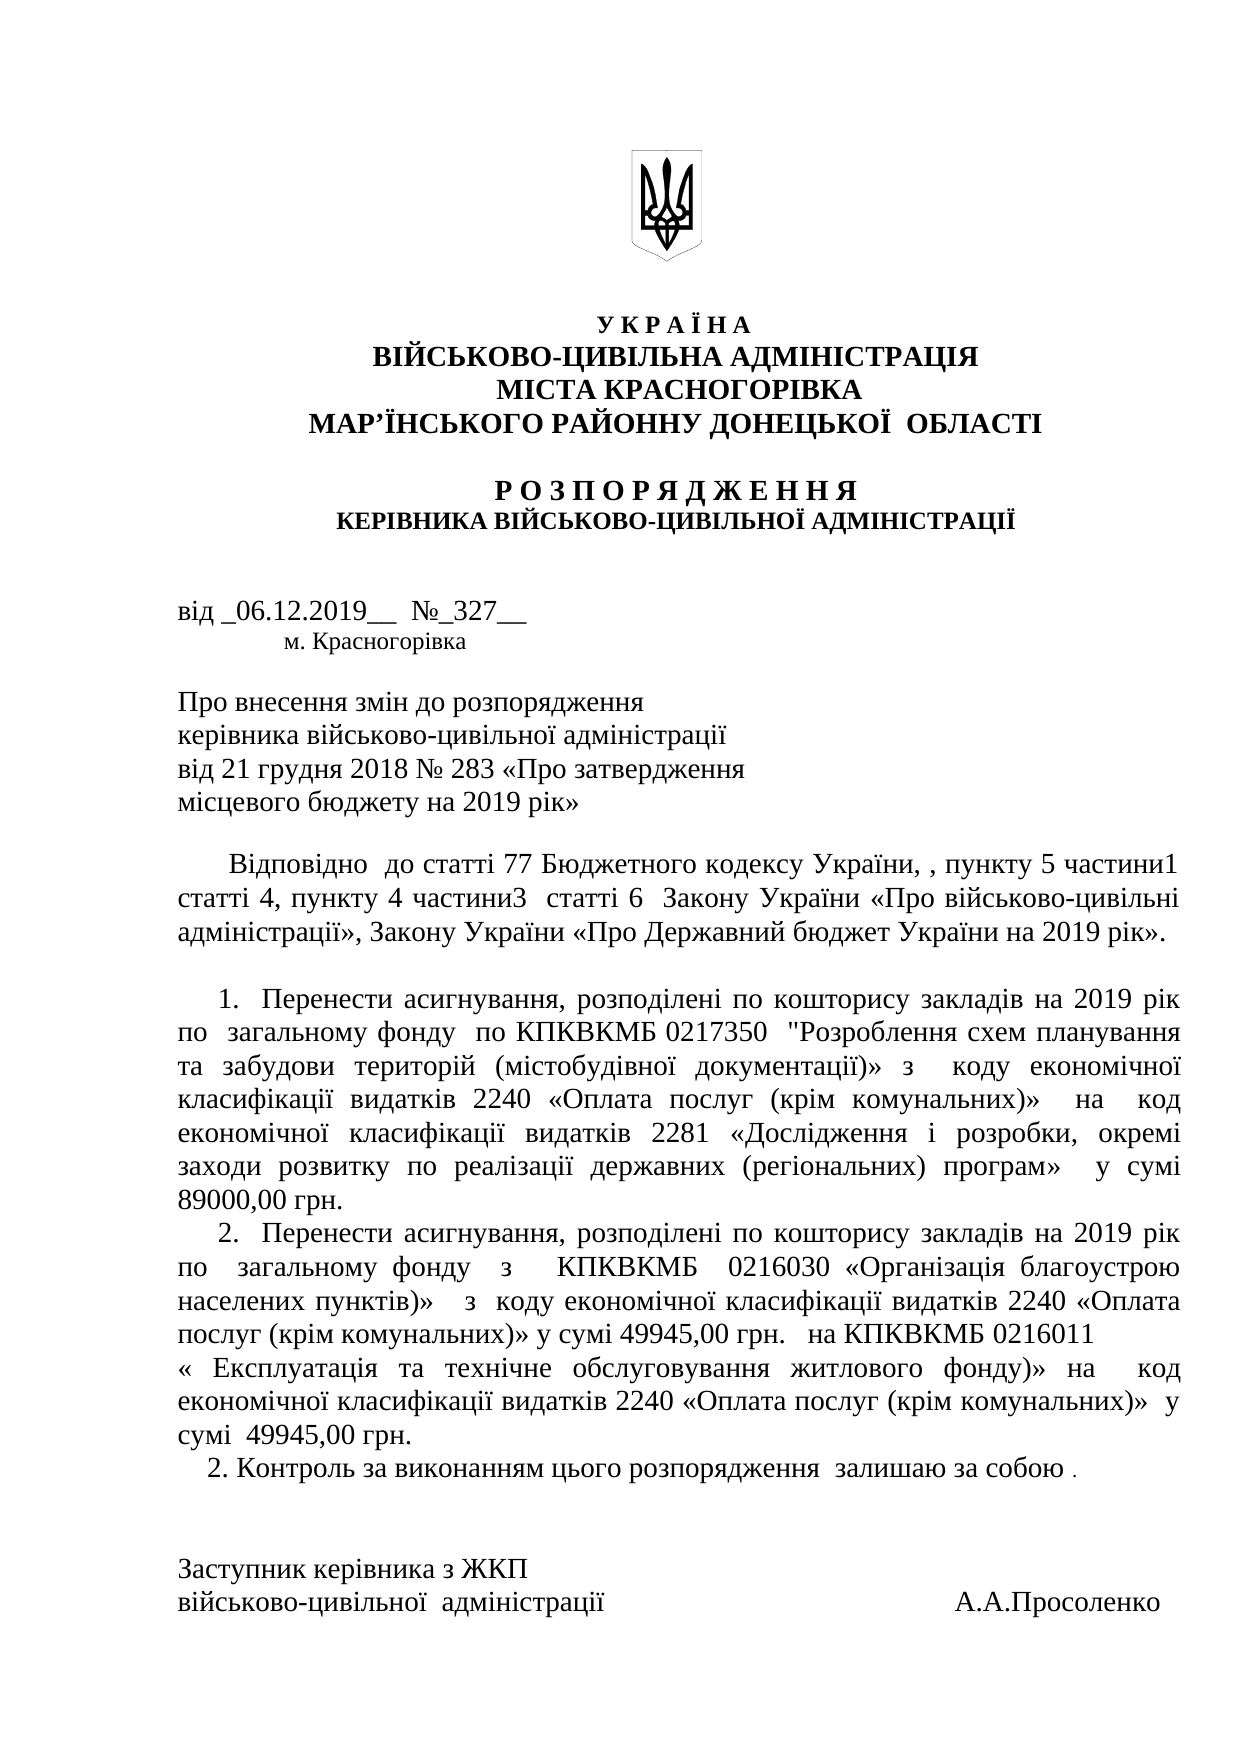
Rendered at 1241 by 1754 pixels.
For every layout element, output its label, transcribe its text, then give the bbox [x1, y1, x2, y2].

text м. Красногорівка [177, 626, 1181, 655]
text від 21 грудня 2018 № 283 «Про затвердження [177, 751, 1181, 784]
text Заступник керівника з ЖКП [177, 1551, 1181, 1584]
text МАР’ЇНСЬКОГО РАЙОННУ ДОНЕЦЬКОЇ ОБЛАСТІ [177, 406, 1181, 439]
text керівника військово-цивільної адміністрації [177, 717, 1181, 751]
text Відповідно до статті 77 Бюджетного кодексу України, , пункту 5 частини1 статті 4, пункту 4 частини3 статті 6 Закону України «Про військово-цивільні адміністрації», Закону України «Про Державний бюджет України на 2019 рік». [177, 847, 1181, 947]
text місцевого бюджету на 2019 рік» [177, 784, 1181, 818]
text « Експлуатація та технічне обслуговування житлового фонду)» на код економічної класифікації видатків 2240 «Оплата послуг (крім комунальних)» у сумі 49945,00 грн. [177, 1350, 1181, 1450]
subtitle Р О З П О Р Я Д Ж Е Н Н Я [177, 473, 1181, 506]
text КЕРІВНИКА ВІЙСЬКОВО-ЦИВІЛЬНОЇ АДМІНІСТРАЦІЇ [177, 506, 1181, 535]
subtitle У К Р А Ї Н А [177, 310, 1181, 339]
text військово-цивільної адміністрації А.А.Просоленко [177, 1584, 1181, 1618]
text 1. Перенести асигнування, розподілені по кошторису закладів на 2019 рік по загальному фонду по КПКВКМБ 0217350 "Розроблення схем планування та забудови територій (містобудівної документації)» з коду економічної класифікації видатків 2240 «Оплата послуг (крім комунальних)» на код економічної класифікації видатків 2281 «Дослідження і розробки, окремі заходи розвитку по реалізації державних (регіональних) програм» у сумі 89000,00 грн. [177, 981, 1181, 1216]
text МІСТА КРАСНОГОРІВКА [177, 372, 1181, 406]
text Про внесення змін до розпорядження [177, 684, 1181, 717]
subtitle від _06.12.2019__ №_327__ [177, 593, 1181, 626]
text 2. Контроль за виконанням цього розпорядження залишаю за собою . [177, 1450, 1181, 1484]
text 2. Перенести асигнування, розподілені по кошторису закладів на 2019 рік по загальному фонду з КПКВКМБ 0216030 «Організація благоустрою населених пунктів)» з коду економічної класифікації видатків 2240 «Оплата послуг (крім комунальних)» у сумі 49945,00 грн. на КПКВКМБ 0216011 [177, 1216, 1181, 1350]
text ВІЙСЬКОВО-ЦИВІЛЬНА АДМІНІСТРАЦІЯ [177, 339, 1181, 372]
